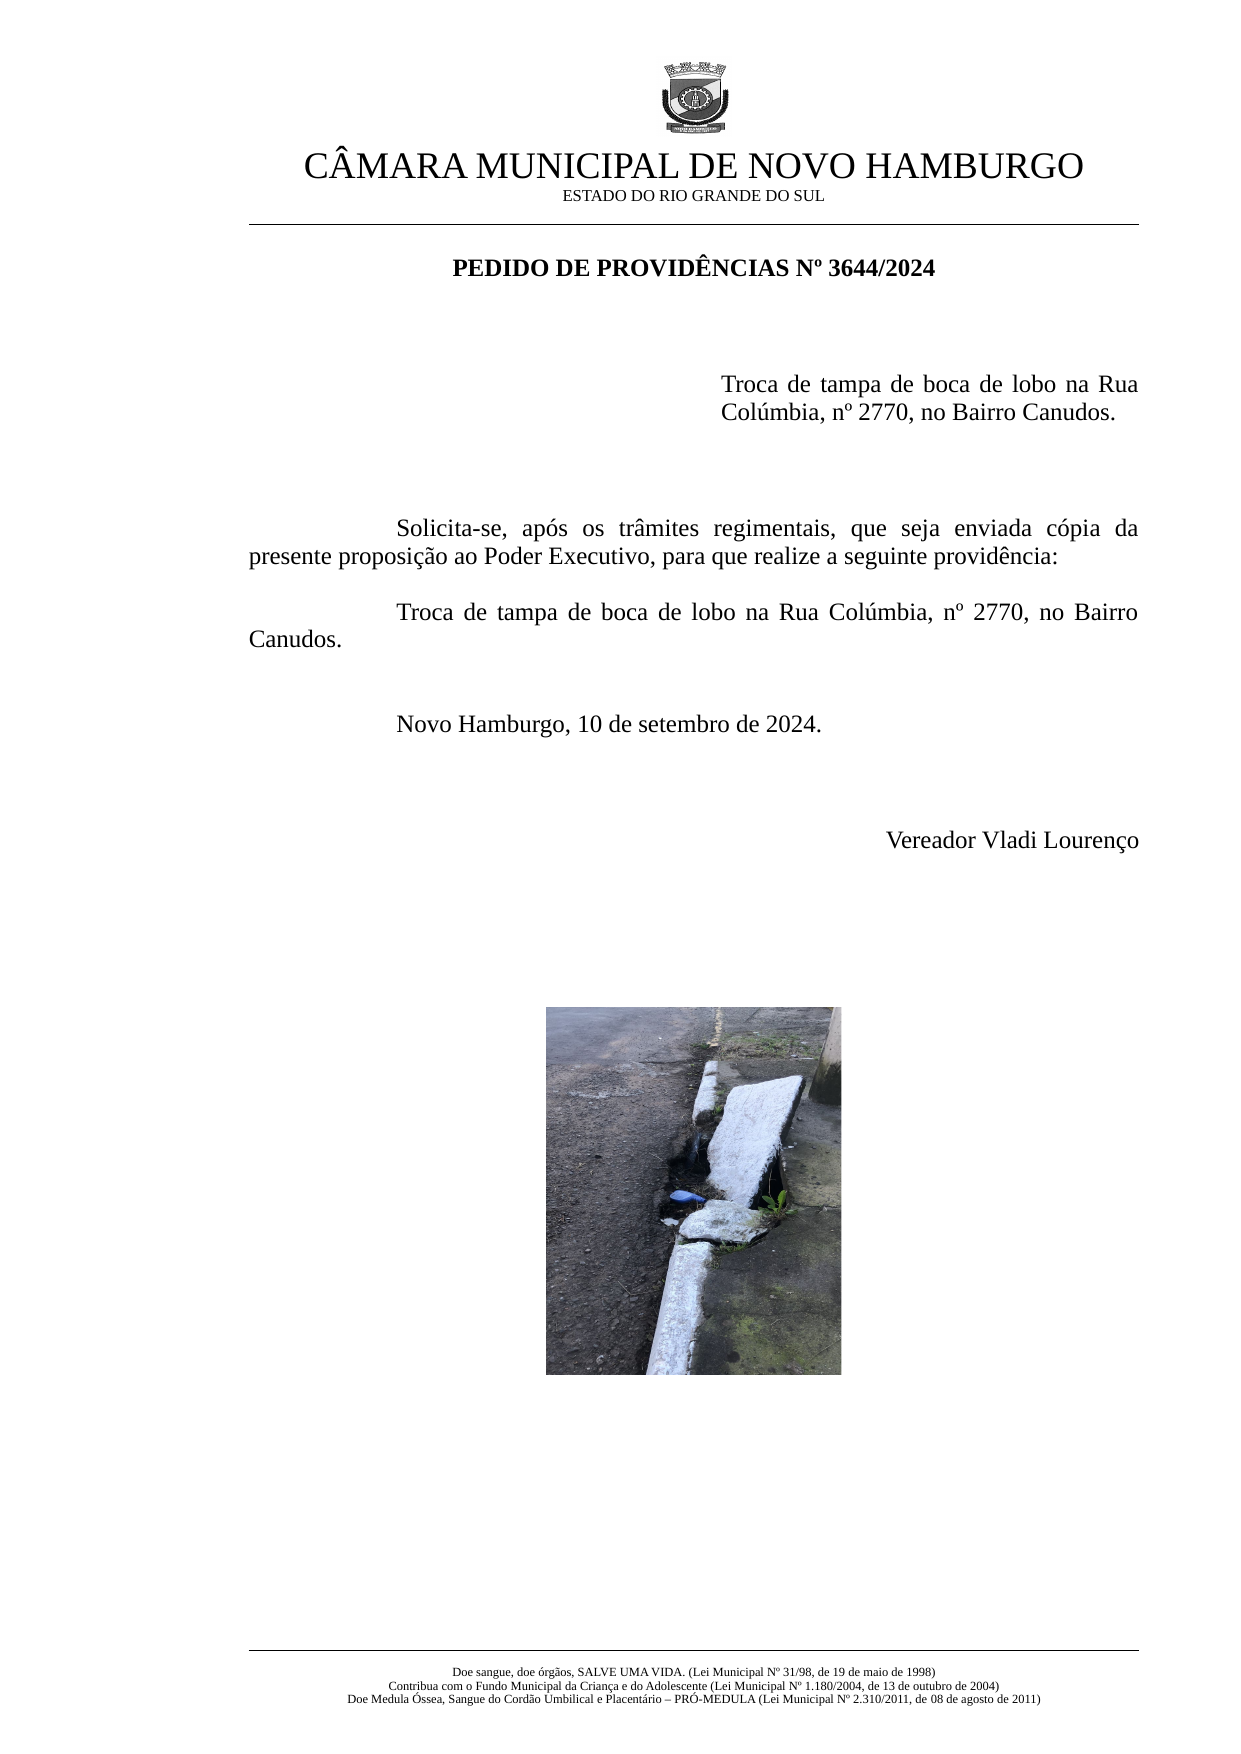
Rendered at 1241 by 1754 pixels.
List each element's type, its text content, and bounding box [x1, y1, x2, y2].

text Solicita-se, após os trâmites regimentais, que seja enviada cópia da presente proposição ao Poder Executivo, para que realize a seguinte providência: [248, 514, 1139, 570]
text Novo Hamburgo, 10 de setembro de 2024. [248, 710, 1139, 738]
list Troca de tampa de boca de lobo na Rua Colúmbia, nº 2770, no Bairro Canudos. [685, 371, 1139, 426]
picture [546, 1007, 842, 1375]
list Troca de tampa de boca de lobo na Rua Colúmbia, nº 2770, no Bairro Canudos. [248, 598, 1139, 653]
text PEDIDO DE PROVIDÊNCIAS Nº 3644/2024 [248, 254, 1139, 282]
text Vereador Vladi Lourenço [248, 826, 1139, 854]
